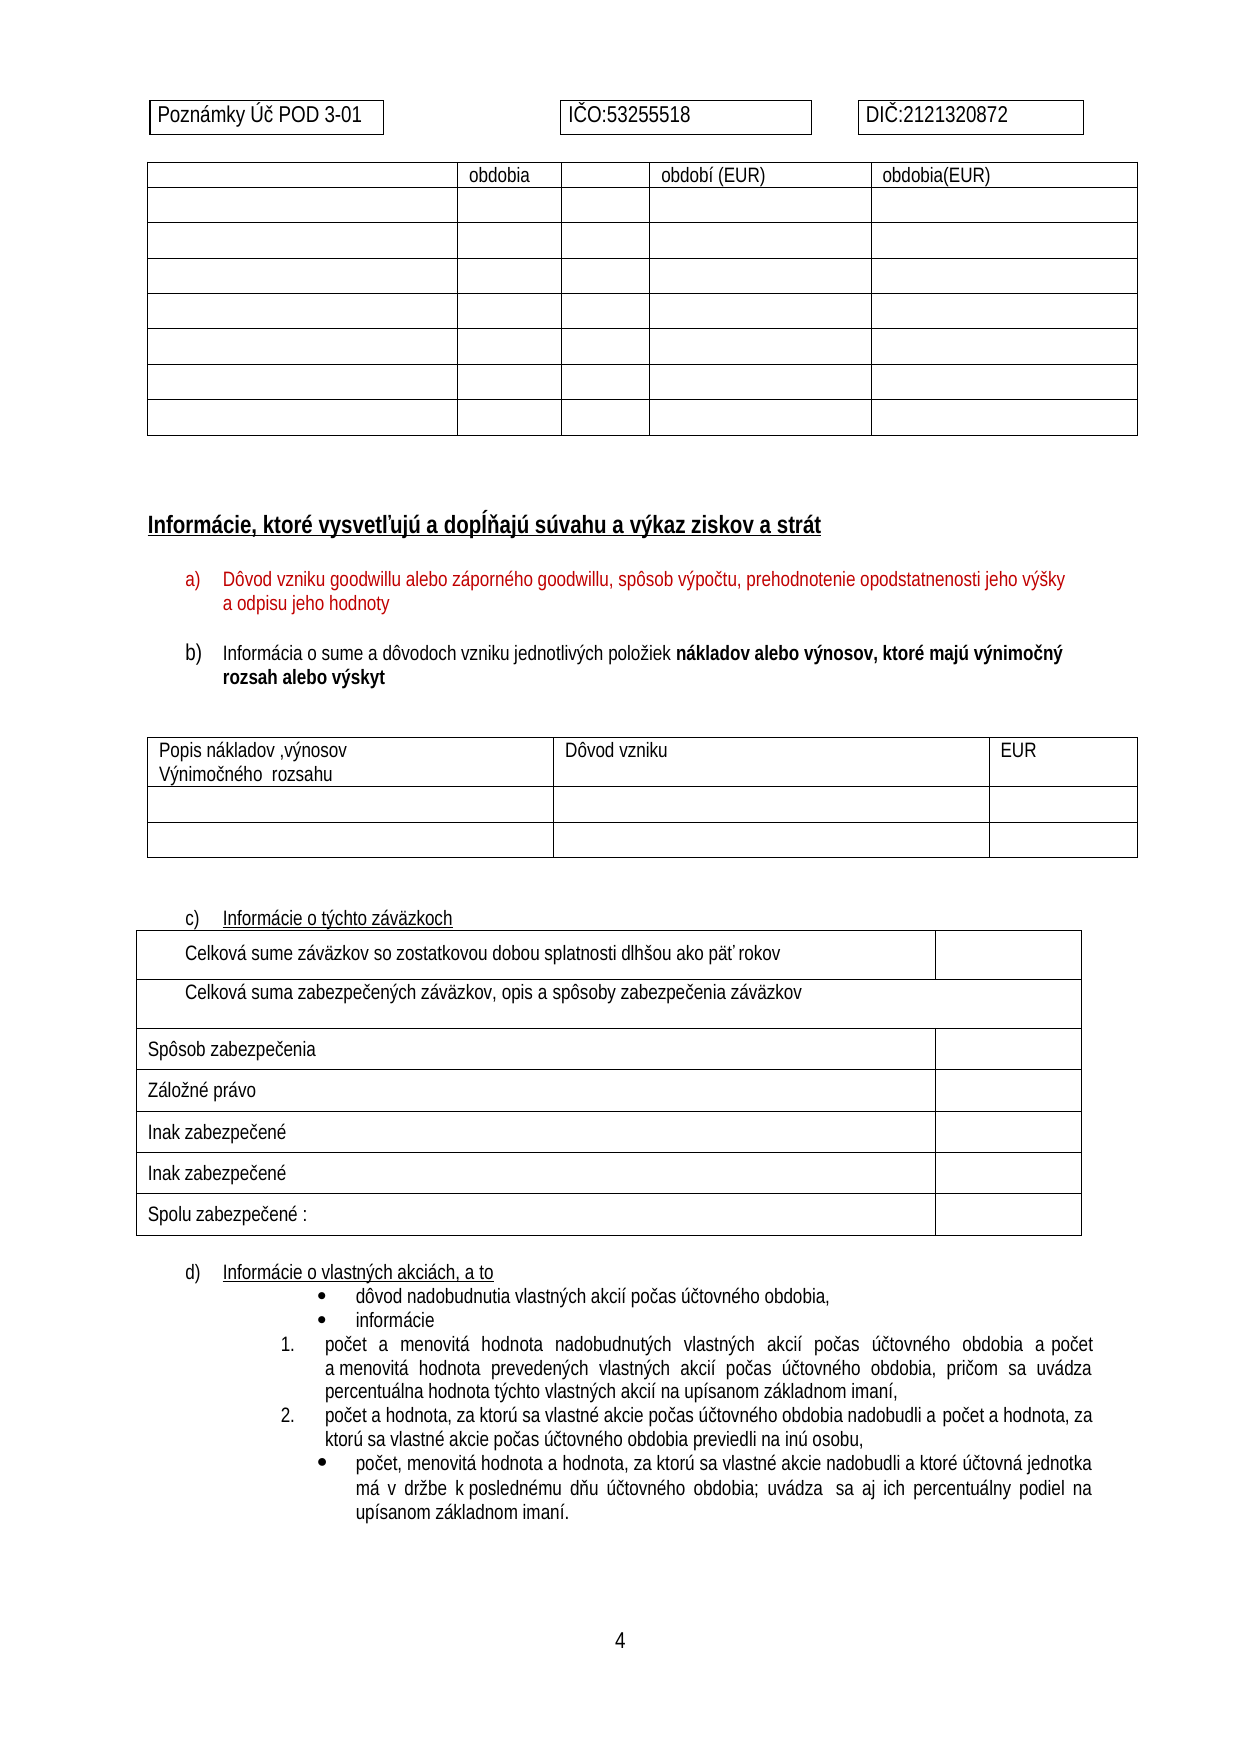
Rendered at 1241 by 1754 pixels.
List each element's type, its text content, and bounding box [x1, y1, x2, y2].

table_cell Inak zabezpečené [137, 1153, 935, 1193]
table_cell [458, 329, 561, 364]
table_cell [872, 188, 1137, 222]
table_cell [872, 259, 1137, 293]
list informácie [318, 1307, 1093, 1331]
table_header obdobia(EUR) [872, 163, 1137, 187]
table_cell [562, 365, 649, 399]
table_header EUR [990, 738, 1137, 786]
table_cell [562, 294, 649, 328]
table_header [936, 931, 1081, 979]
table_cell [458, 259, 561, 293]
table_cell [650, 329, 871, 364]
list počet, menovitá hodnota a hodnota, za ktorú sa vlastné akcie nadobudli a ktoré účtovná jednotka má v držbe k poslednému dňu účtovného obdobia; uvádza sa aj ich percentuálny podiel na upísanom základnom imaní. [318, 1451, 1093, 1523]
table_cell [554, 823, 989, 857]
table_cell [990, 787, 1137, 822]
table_header [148, 163, 457, 187]
table_cell [458, 188, 561, 222]
table_cell [148, 329, 457, 364]
table_cell Záložné právo [137, 1070, 935, 1111]
table_header období (EUR) [650, 163, 871, 187]
table_cell [562, 400, 649, 434]
table_cell [458, 223, 561, 257]
table_cell [872, 365, 1137, 399]
table_header Celková sume záväzkov so zostatkovou dobou splatnosti dlhšou ako päť rokov [137, 931, 935, 979]
list Dôvod vzniku goodwillu alebo záporného goodwillu, spôsob výpočtu, prehodnotenie opodstatnenosti jeho výšky a odpisu jeho hodnoty [185, 567, 1093, 615]
list Informácie o vlastných akciách, a to [185, 1259, 1093, 1283]
list dôvod nadobudnutia vlastných akcií počas účtovného obdobia, [318, 1283, 1093, 1307]
table_cell [458, 294, 561, 328]
table_cell [650, 294, 871, 328]
list Informácie o týchto záväzkoch [185, 906, 1093, 930]
list počet a menovitá hodnota nadobudnutých vlastných akcií počas účtovného obdobia a počet a menovitá hodnota prevedených vlastných akcií počas účtovného obdobia, pričom sa uvádza percentuálna hodnota týchto vlastných akcií na upísanom základnom imaní, [281, 1331, 1093, 1403]
table_cell [936, 1070, 1081, 1111]
table_cell [562, 259, 649, 293]
table_cell [562, 223, 649, 257]
table_cell [562, 329, 649, 364]
table_cell [148, 188, 457, 222]
table_cell [562, 188, 649, 222]
table_cell [936, 1029, 1081, 1069]
table_cell Spôsob zabezpečenia [137, 1029, 935, 1069]
table_cell [554, 787, 989, 822]
table_cell [872, 400, 1137, 434]
text Informácie, ktoré vysvetľujú a dopĺňajú súvahu a výkaz ziskov a strát [148, 510, 1093, 538]
table_header Dôvod vzniku [554, 738, 989, 786]
table_cell [936, 1112, 1081, 1152]
table_cell [148, 400, 457, 434]
table_header [562, 163, 649, 187]
table_cell [148, 294, 457, 328]
table_header Popis nákladov ,výnosov Výnimočného rozsahu [148, 738, 553, 786]
table_cell [650, 188, 871, 222]
table_cell [990, 823, 1137, 857]
list Informácia o sume a dôvodoch vzniku jednotlivých položiek nákladov alebo výnosov, ktoré majú výnimočný rozsah alebo výskyt [185, 639, 1093, 689]
table_header obdobia [458, 163, 561, 187]
table_cell [458, 365, 561, 399]
table_cell [650, 400, 871, 434]
table_cell [458, 400, 561, 434]
table_cell Spolu zabezpečené : [137, 1194, 935, 1234]
table_cell [148, 365, 457, 399]
list počet a hodnota, za ktorú sa vlastné akcie počas účtovného obdobia nadobudli a počet a hodnota, za ktorú sa vlastné akcie počas účtovného obdobia previedli na inú osobu, [281, 1403, 1093, 1451]
table_cell [872, 294, 1137, 328]
table_cell [936, 1194, 1081, 1234]
table_cell Inak zabezpečené [137, 1112, 935, 1152]
table_cell [650, 365, 871, 399]
table_cell [148, 259, 457, 293]
table_cell [650, 223, 871, 257]
table_cell [148, 223, 457, 257]
table_cell [148, 823, 553, 857]
table_cell [650, 259, 871, 293]
table_cell Celková suma zabezpečených záväzkov, opis a spôsoby zabezpečenia záväzkov [137, 980, 1081, 1028]
table_cell [936, 1153, 1081, 1193]
table_cell [872, 223, 1137, 257]
table_cell [872, 329, 1137, 364]
table_cell [148, 787, 553, 822]
